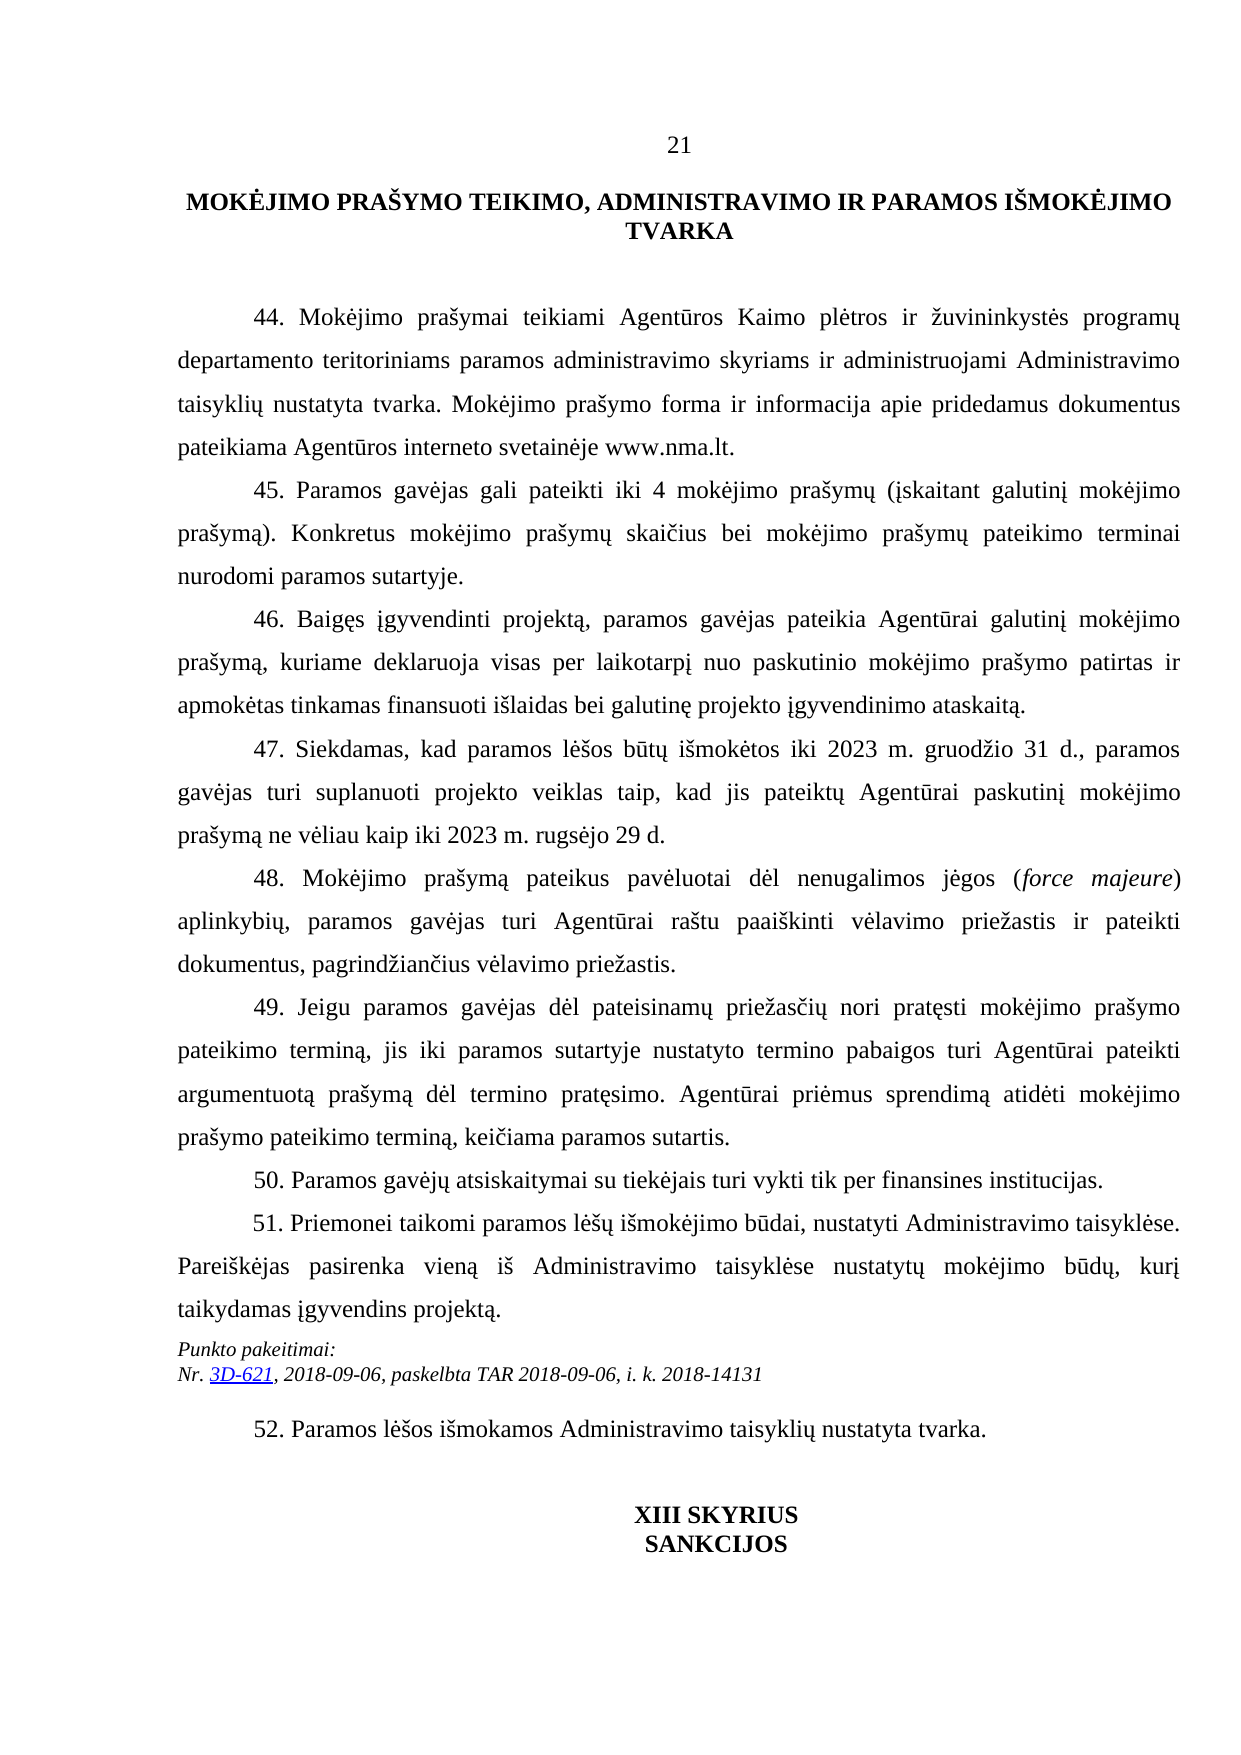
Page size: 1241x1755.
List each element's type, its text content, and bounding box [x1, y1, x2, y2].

text 49. Jeigu paramos gavėjas dėl pateisinamų priežasčių nori pratęsti mokėjimo prašymo pateikimo terminą, jis iki paramos sutartyje nustatyto termino pabaigos turi Agentūrai pateikti argumentuotą prašymą dėl termino pratęsimo. Agentūrai priėmus sprendimą atidėti mokėjimo prašymo pateikimo terminą, keičiama paramos sutartis. [177, 992, 1181, 1151]
text MOKĖJIMO PRAŠYMO TEIKIMO, ADMINISTRAVIMO IR PARAMOS IŠMOKĖJIMO TVARKA [177, 187, 1181, 245]
text 48. Mokėjimo prašymą pateikus pavėluotai dėl nenugalimos jėgos (force majeure) aplinkybių, paramos gavėjas turi Agentūrai raštu paaiškinti vėlavimo priežastis ir pateikti dokumentus, pagrindžiančius vėlavimo priežastis. [177, 863, 1181, 978]
text Punkto pakeitimai: [177, 1337, 1181, 1361]
text Nr. 3D-621, 2018-09-06, paskelbta TAR 2018-09-06, i. k. 2018-14131 [177, 1361, 1181, 1386]
text 44. Mokėjimo prašymai teikiami Agentūros Kaimo plėtros ir žuvininkystės programų departamento teritoriniams paramos administravimo skyriams ir administruojami Administravimo taisyklių nustatyta tvarka. Mokėjimo prašymo forma ir informacija apie pridedamus dokumentus pateikiama Agentūros interneto svetainėje www.nma.lt. [177, 302, 1181, 461]
text XIII SKYRIUS [177, 1501, 1181, 1529]
text 50. Paramos gavėjų atsiskaitymai su tiekėjais turi vykti tik per finansines institucijas. [177, 1165, 1181, 1194]
text 45. Paramos gavėjas gali pateikti iki 4 mokėjimo prašymų (įskaitant galutinį mokėjimo prašymą). Konkretus mokėjimo prašymų skaičius bei mokėjimo prašymų pateikimo terminai nurodomi paramos sutartyje. [177, 475, 1181, 590]
text 47. Siekdamas, kad paramos lėšos būtų išmokėtos iki 2023 m. gruodžio 31 d., paramos gavėjas turi suplanuoti projekto veiklas taip, kad jis pateiktų Agentūrai paskutinį mokėjimo prašymą ne vėliau kaip iki 2023 m. rugsėjo 29 d. [177, 734, 1181, 849]
text 52. Paramos lėšos išmokamos Administravimo taisyklių nustatyta tvarka. [177, 1414, 1181, 1443]
text 46. Baigęs įgyvendinti projektą, paramos gavėjas pateikia Agentūrai galutinį mokėjimo prašymą, kuriame deklaruoja visas per laikotarpį nuo paskutinio mokėjimo prašymo patirtas ir apmokėtas tinkamas finansuoti išlaidas bei galutinę projekto įgyvendinimo ataskaitą. [177, 604, 1181, 719]
text 51. Priemonei taikomi paramos lėšų išmokėjimo būdai, nustatyti Administravimo taisyklėse. Pareiškėjas pasirenka vieną iš Administravimo taisyklėse nustatytų mokėjimo būdų, kurį taikydamas įgyvendins projektą. [177, 1208, 1181, 1323]
text SANKCIJOS [177, 1529, 1181, 1558]
